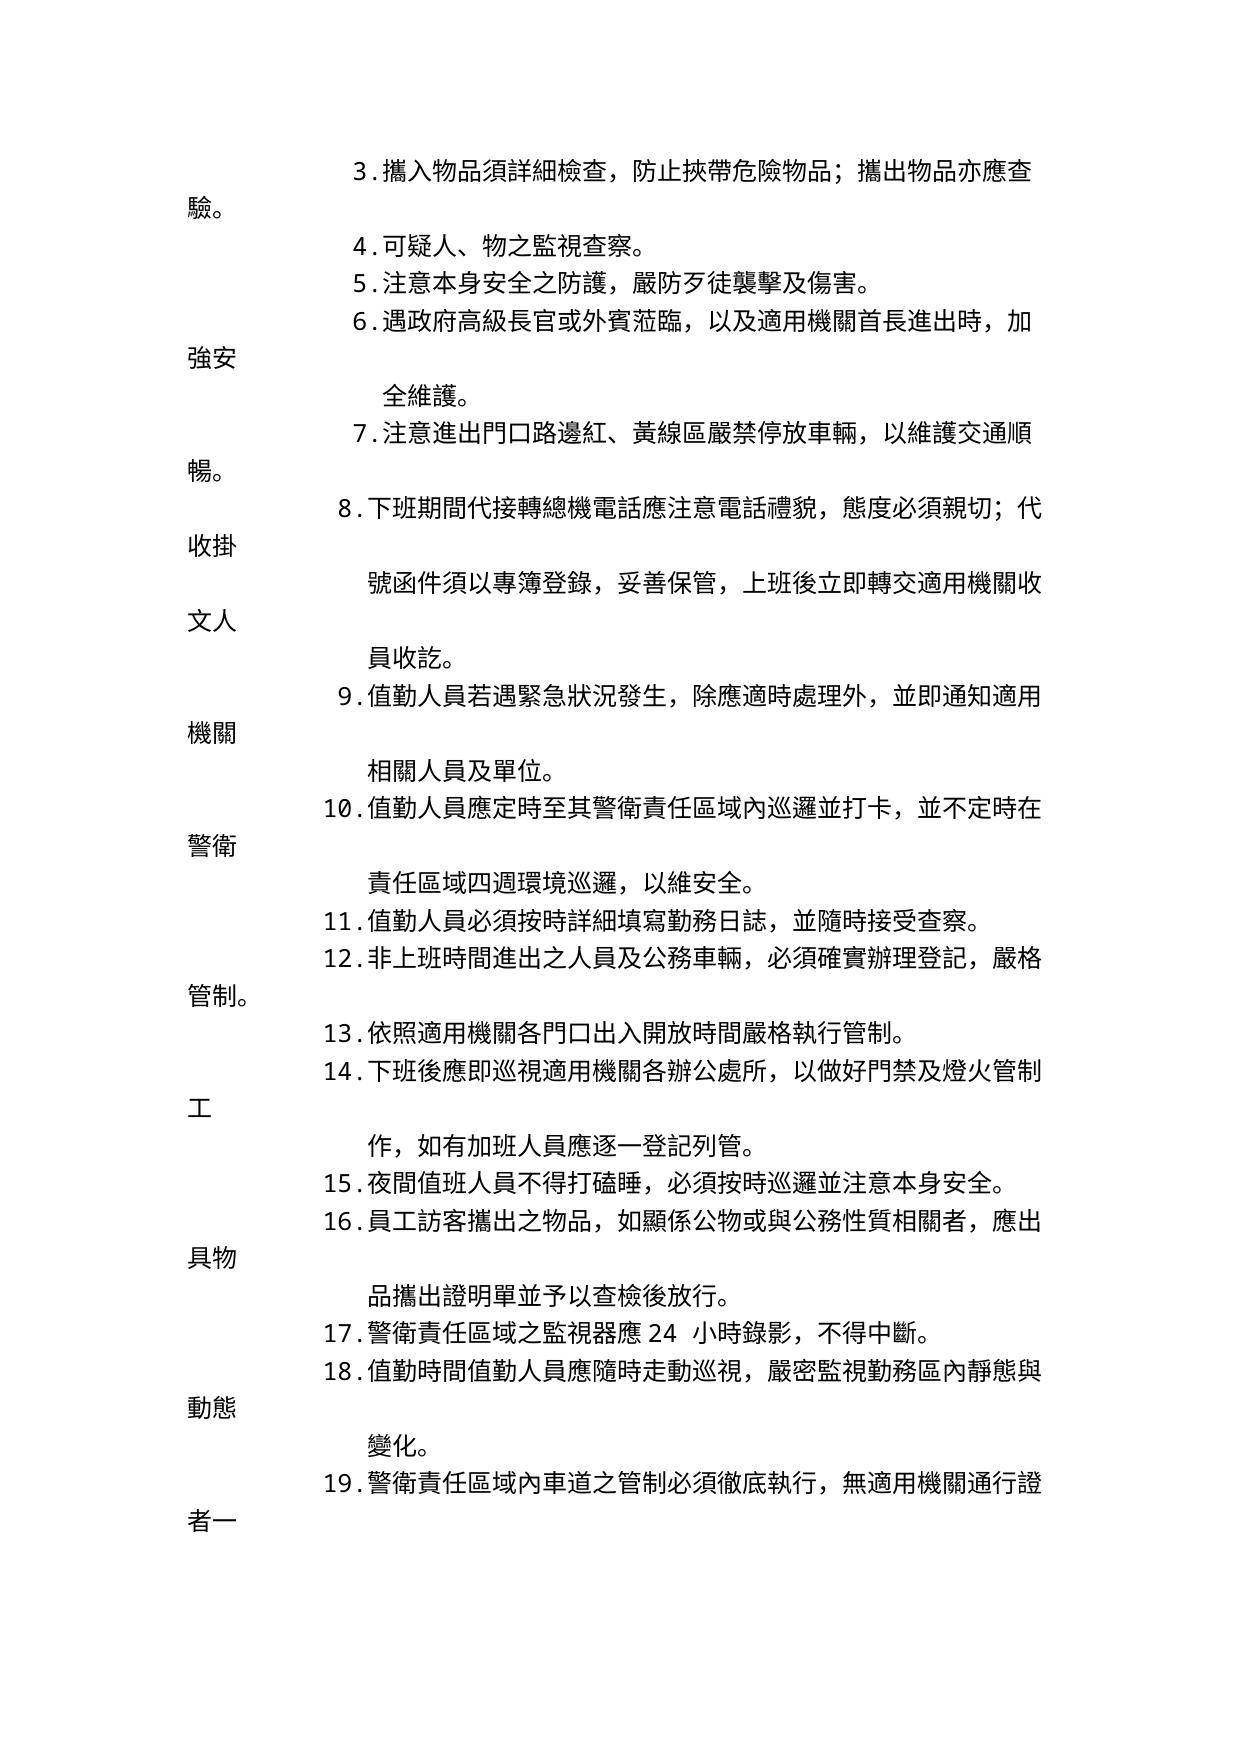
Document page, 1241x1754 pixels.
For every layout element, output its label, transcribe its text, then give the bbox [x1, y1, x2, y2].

text 10.值勤人員應定時至其警衛責任區域內巡邏並打卡，並不定時在警衛 [187, 787, 1053, 862]
text 12.非上班時間進出之人員及公務車輛，必須確實辦理登記，嚴格管制。 [187, 937, 1053, 1012]
text 8.下班期間代接轉總機電話應注意電話禮貌，態度必須親切；代收掛 [187, 487, 1053, 562]
text 4.可疑人、物之監視查察。 [187, 225, 1053, 262]
text 相關人員及單位。 [187, 750, 1053, 787]
text 16.員工訪客攜出之物品，如顯係公物或與公務性質相關者，應出具物 [187, 1200, 1053, 1275]
text 14.下班後應即巡視適用機關各辦公處所，以做好門禁及燈火管制工 [187, 1050, 1053, 1125]
text 18.值勤時間值勤人員應隨時走動巡視，嚴密監視勤務區內靜態與動態 [187, 1350, 1053, 1425]
text 號函件須以專簿登錄，妥善保管，上班後立即轉交適用機關收文人 [187, 562, 1053, 637]
text 5.注意本身安全之防護，嚴防歹徒襲擊及傷害。 [187, 262, 1053, 300]
text 責任區域四週環境巡邏，以維安全。 [187, 862, 1053, 900]
text 13.依照適用機關各門口出入開放時間嚴格執行管制。 [187, 1012, 1053, 1050]
text 7.注意進出門口路邊紅、黃線區嚴禁停放車輛，以維護交通順暢。 [187, 412, 1053, 487]
text 11.值勤人員必須按時詳細填寫勤務日誌，並隨時接受查察。 [187, 900, 1053, 937]
text 17.警衛責任區域之監視器應24 小時錄影，不得中斷。 [187, 1312, 1053, 1350]
text 品攜出證明單並予以查檢後放行。 [187, 1275, 1053, 1312]
text 6.遇政府高級長官或外賓蒞臨，以及適用機關首長進出時，加強安 [187, 300, 1053, 375]
text 19.警衛責任區域內車道之管制必須徹底執行，無適用機關通行證者一 [187, 1462, 1053, 1537]
text 9.值勤人員若遇緊急狀況發生，除應適時處理外，並即通知適用機關 [187, 675, 1053, 750]
text 員收訖。 [187, 637, 1053, 675]
text 3.攜入物品須詳細檢查，防止挾帶危險物品；攜出物品亦應查驗。 [187, 150, 1053, 225]
text 15.夜間值班人員不得打磕睡，必須按時巡邏並注意本身安全。 [187, 1162, 1053, 1200]
text 全維護。 [187, 375, 1053, 412]
text 變化。 [187, 1425, 1053, 1462]
text 作，如有加班人員應逐一登記列管。 [187, 1125, 1053, 1162]
